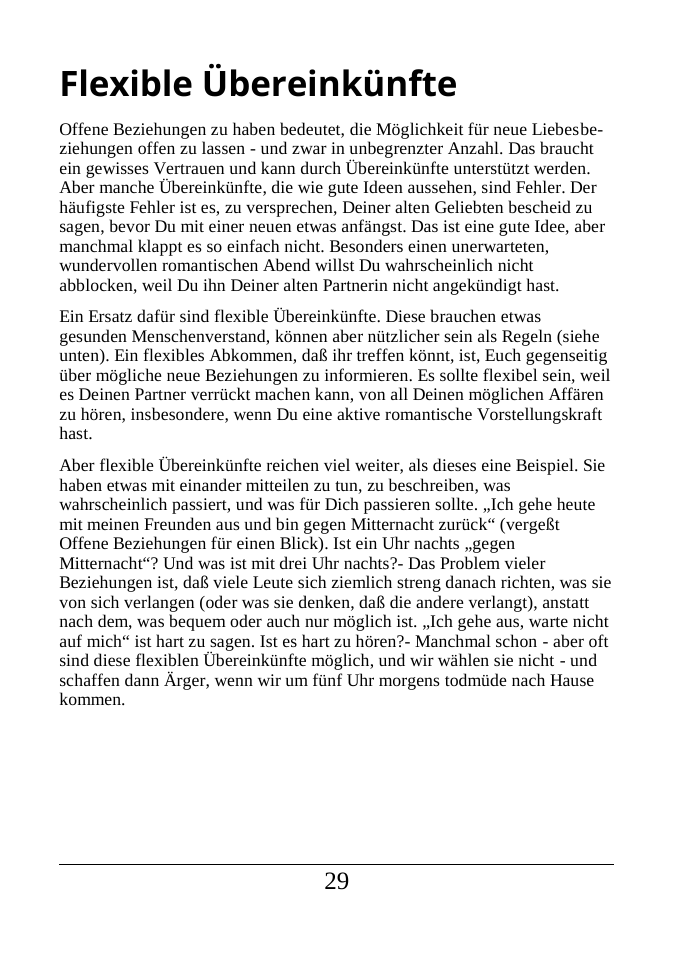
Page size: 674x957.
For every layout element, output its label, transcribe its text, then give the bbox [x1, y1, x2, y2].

text Offene Beziehungen zu haben bedeutet, die Möglichkeit für neue Liebes­be­ziehungen offen zu lassen - und zwar in unbegrenzter Anzahl. Das braucht ein gewisses Vertrauen und kann durch Übereinkünfte unterstützt werden. Aber manche Übereinkünfte, die wie gute Ideen aussehen, sind Fehler. Der häufigste Fehler ist es, zu versprechen, Deiner alten Geliebten bescheid zu sagen, bevor Du mit einer neuen etwas anfängst. Das ist eine gute Idee, aber manchmal klappt es so einfach nicht. Besonders einen unerwarteten, wundervollen roman­tischen Abend willst Du wahrscheinlich nicht abblocken, weil Du ihn Deiner alten Partnerin nicht angekündigt hast. [59, 119, 614, 295]
text Ein Ersatz dafür sind flexible Übereinkünfte. Diese brauchen etwas gesunden Menschenverstand, können aber nützlicher sein als Regeln (siehe unten). Ein flexibles Abkommen, daß ihr treffen könnt, ist, Euch gegenseitig über mögliche neue Beziehungen zu informieren. Es sollte flexibel sein, weil es Deinen Part­ner verrückt machen kann, von all Deinen möglichen Affären zu hören, ins­be­sondere, wenn Du eine aktive romantische Vorstellungskraft hast. [59, 307, 614, 444]
subtitle Flexible Übereinkünfte [59, 59, 614, 107]
text Aber flexible Übereinkünfte reichen viel weiter, als dieses eine Beispiel. Sie haben etwas mit einander mitteilen zu tun, zu beschreiben, was wahrscheinlich passiert, und was für Dich passieren sollte. „Ich gehe heute mit meinen Freunden aus und bin gegen Mitternacht zurück“ (vergeßt Offene Beziehungen für einen Blick). Ist ein Uhr nachts „gegen Mitternacht“? Und was ist mit drei Uhr nachts?- Das Problem vieler Beziehungen ist, daß viele Leute sich ziemlich streng danach richten, was sie von sich verlangen (oder was sie denken, daß die andere verlangt), anstatt nach dem, was bequem oder auch nur möglich ist. „Ich gehe aus, warte nicht auf mich“ ist hart zu sagen. Ist es hart zu hören?- Manchmal schon - aber oft sind diese flexiblen Übereinkünfte möglich, und wir wählen sie nicht - und schaffen dann Ärger, wenn wir um fünf Uhr morgens todmüde nach Hause kommen. [59, 456, 614, 709]
